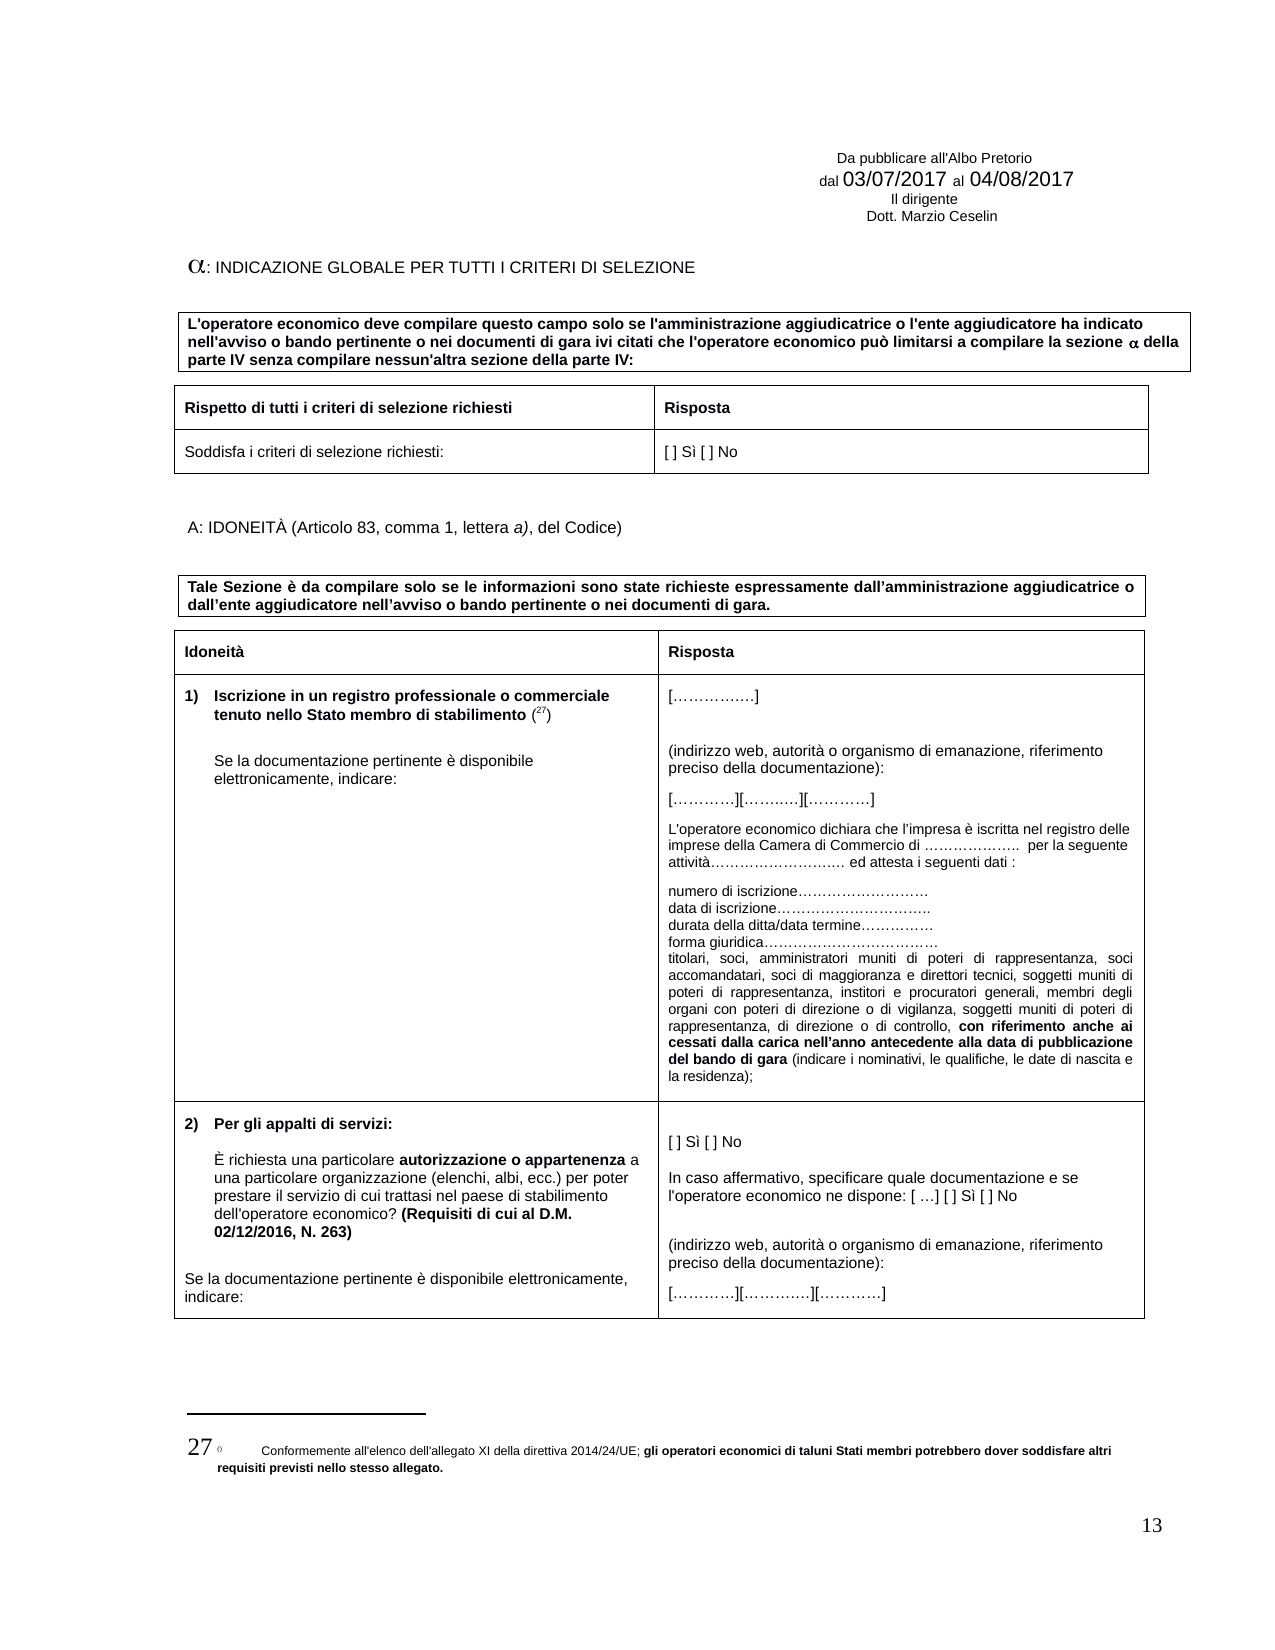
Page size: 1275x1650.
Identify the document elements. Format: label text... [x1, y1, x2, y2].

table_cell [………….…] (indirizzo web, autorità o organismo di emanazione, riferimento preciso della documentazione): […………][……..…][…………] L'operatore economico dichiara che l’impresa è iscritta nel registro delle imprese della Camera di Commercio di ……………….. per la seguente attività…………………….… ed attesta i seguenti dati : numero di iscrizione……………………… data di iscrizione………………………….. durata della ditta/data termine…………… forma giuridica……………………………… titolari, soci, amministratori muniti di poteri di rappresentanza, soci accomandatari, soci di maggioranza e direttori tecnici, soggetti muniti di poteri di rappresentanza, institori e procuratori generali, membri degli organi con poteri di direzione o di vigilanza, soggetti muniti di poteri di rappresentanza, di direzione o di controllo, con riferimento anche ai cessati dalla carica nell’anno antecedente alla data di pubblicazione del bando di gara (indicare i nominativi, le qualifiche, le date di nascita e la residenza); [659, 675, 1144, 1101]
table_header Risposta [659, 631, 1144, 674]
table_header Idoneità [175, 631, 658, 674]
table_cell Iscrizione in un registro professionale o commerciale tenuto nello Stato membro di stabilimento () Se la documentazione pertinente è disponibile elettronicamente, indicare: [175, 675, 658, 1101]
table_cell [ ] Sì [ ] No In caso affermativo, specificare quale documentazione e se l'operatore economico ne dispone: [ …] [ ] Sì [ ] No (indirizzo web, autorità o organismo di emanazione, riferimento preciso della documentazione): […………][……….…][…………] [659, 1102, 1144, 1318]
table_header Risposta [655, 386, 1148, 429]
table_header Rispetto di tutti i criteri di selezione richiesti [175, 386, 654, 429]
title : Indicazione globale per tutti i criteri di selezione [187, 254, 1137, 280]
table_cell Soddisfa i criteri di selezione richiesti: [175, 430, 654, 473]
table_cell [ ] Sì [ ] No [655, 430, 1148, 473]
title A: Idoneità (Articolo 83, comma 1, lettera a), del Codice) [187, 518, 1137, 537]
table_cell Per gli appalti di servizi: È richiesta una particolare autorizzazione o appartenenza a una particolare organizzazione (elenchi, albi, ecc.) per poter prestare il servizio di cui trattasi nel paese di stabilimento dell'operatore economico? (Requisiti di cui al D.M. 02/12/2016, N. 263) Se la documentazione pertinente è disponibile elettronicamente, indicare: [175, 1102, 658, 1318]
text L'operatore economico deve compilare questo campo solo se l'amministrazione aggiudicatrice o l'ente aggiudicatore ha indicato nell'avviso o bando pertinente o nei documenti di gara ivi citati che l'operatore economico può limitarsi a compilare la sezione  della parte IV senza compilare nessun'altra sezione della parte IV: [179, 313, 1190, 371]
text Tale Sezione è da compilare solo se le informazioni sono state richieste espressamente dall’amministrazione aggiudicatrice o dall’ente aggiudicatore nell’avviso o bando pertinente o nei documenti di gara. [179, 576, 1145, 616]
